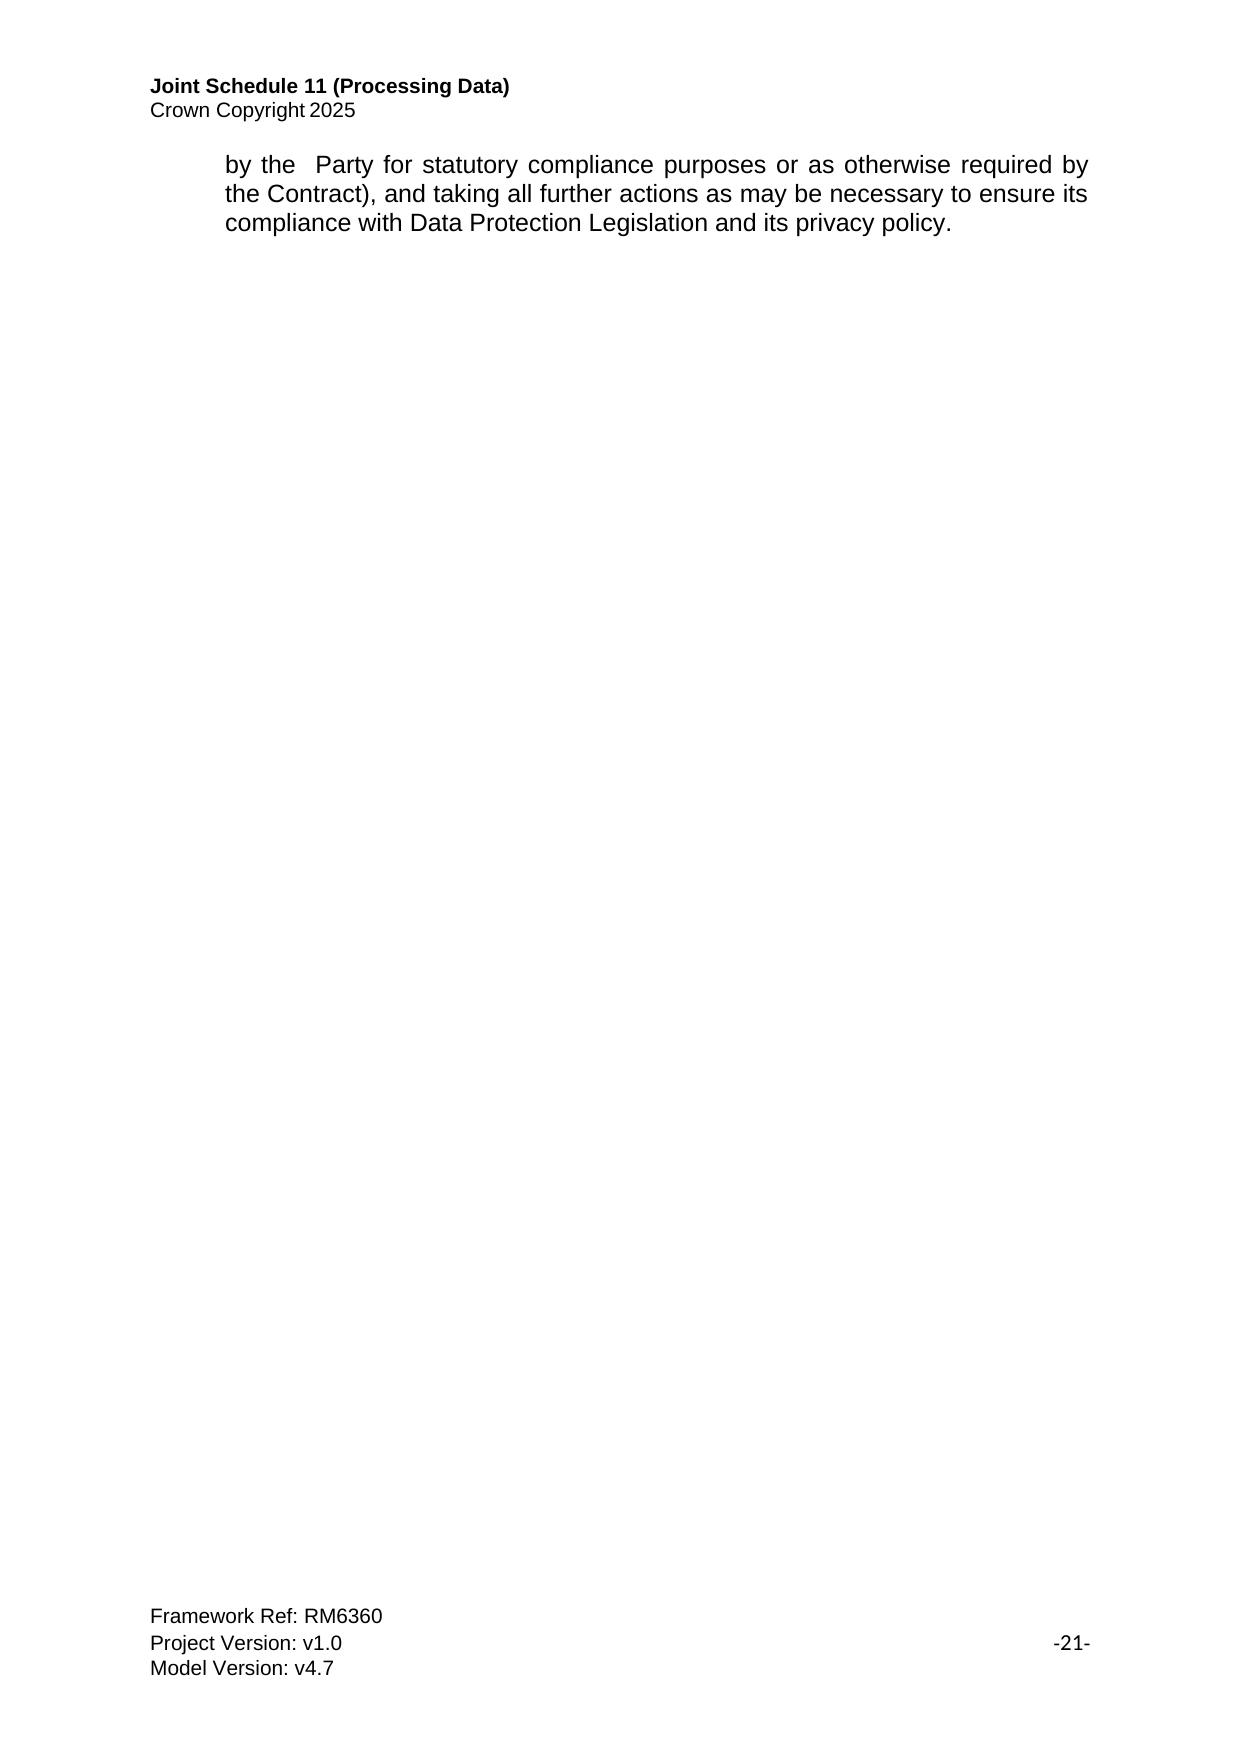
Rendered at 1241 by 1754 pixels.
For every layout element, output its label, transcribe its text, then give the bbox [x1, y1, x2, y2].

text by the Party for statutory compliance purposes or as otherwise required by the Contract), and taking all further actions as may be necessary to ensure its compliance with Data Protection Legislation and its privacy policy. [225, 150, 1090, 236]
